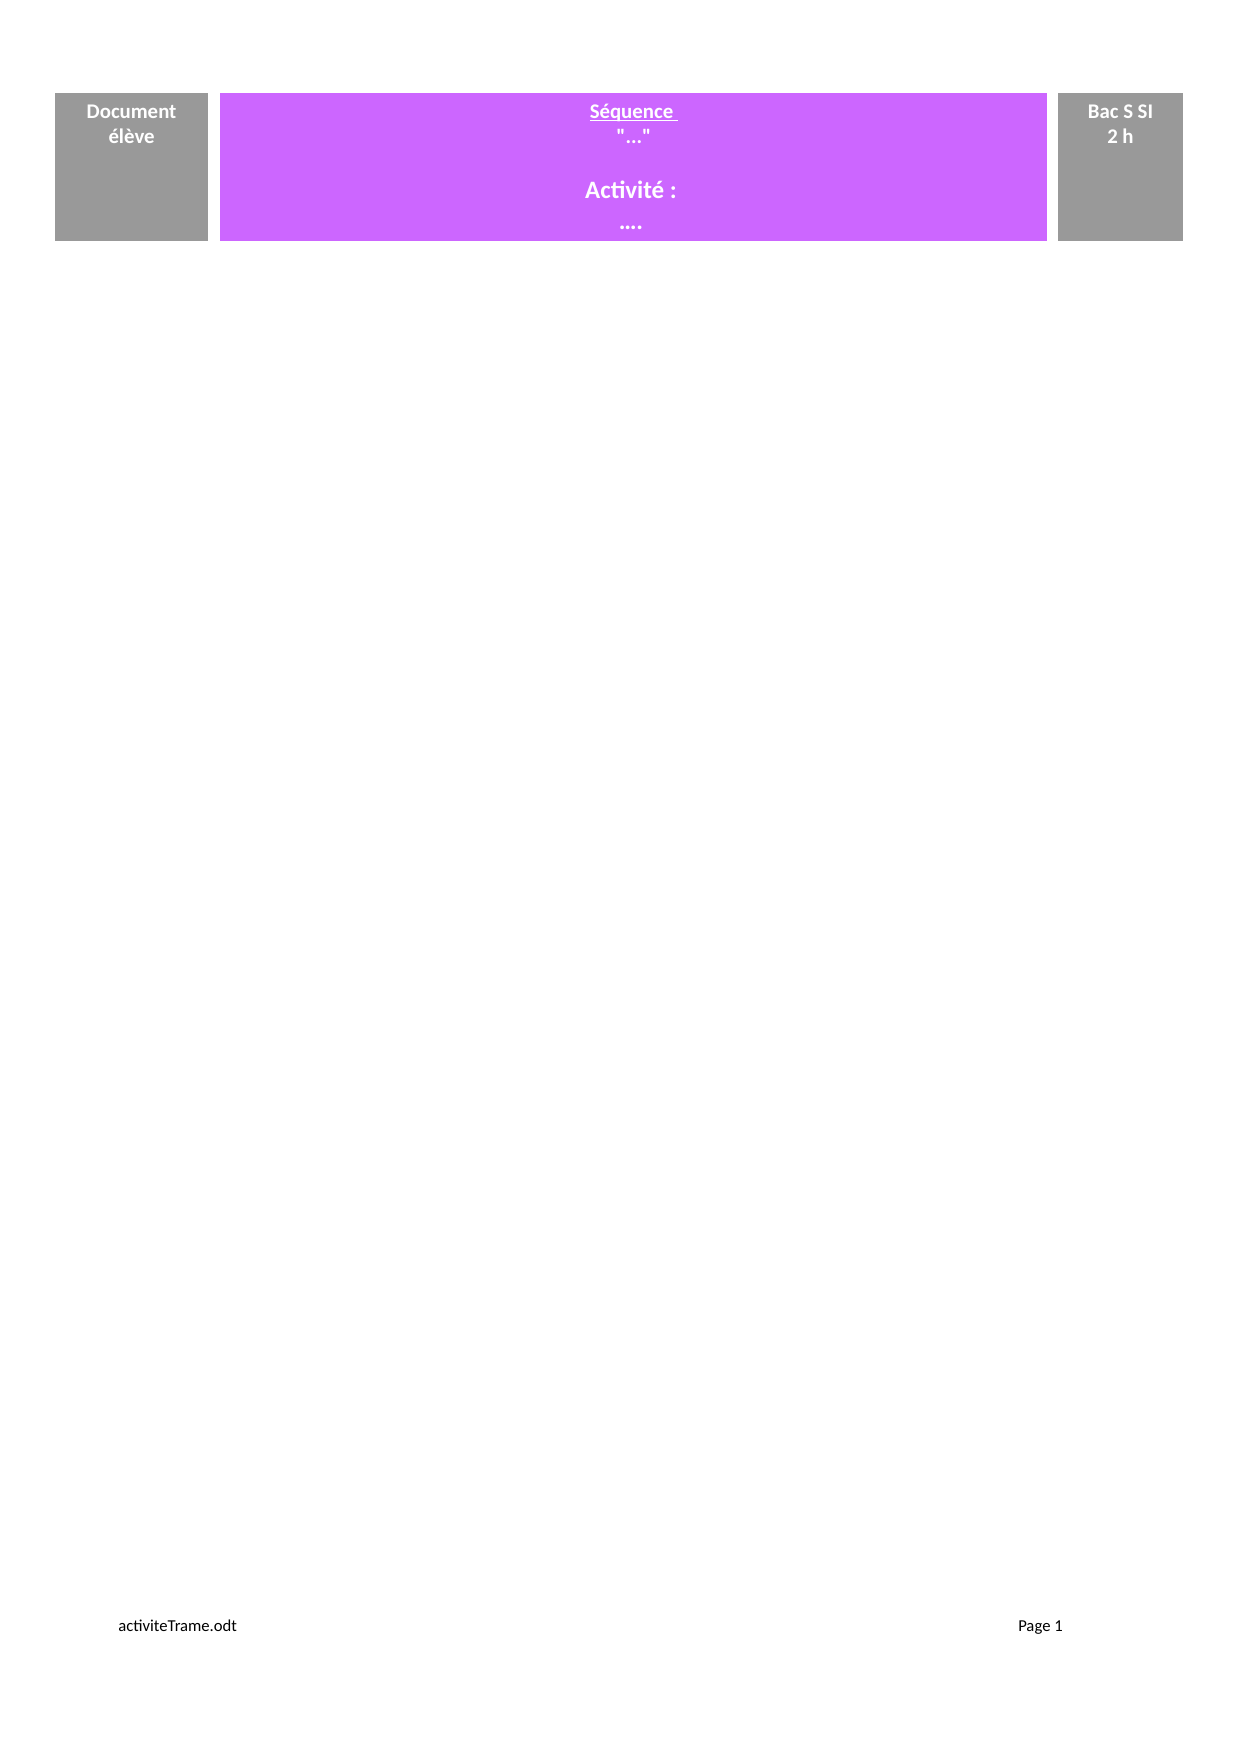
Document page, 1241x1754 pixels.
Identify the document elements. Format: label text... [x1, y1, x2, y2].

table_header Document élève [55, 93, 208, 241]
table_header Bac S SI 2 h [1058, 93, 1183, 241]
table_header [208, 93, 220, 241]
table_header Séquence "..." Activité : …. [220, 93, 1047, 241]
table_header [1047, 93, 1058, 241]
